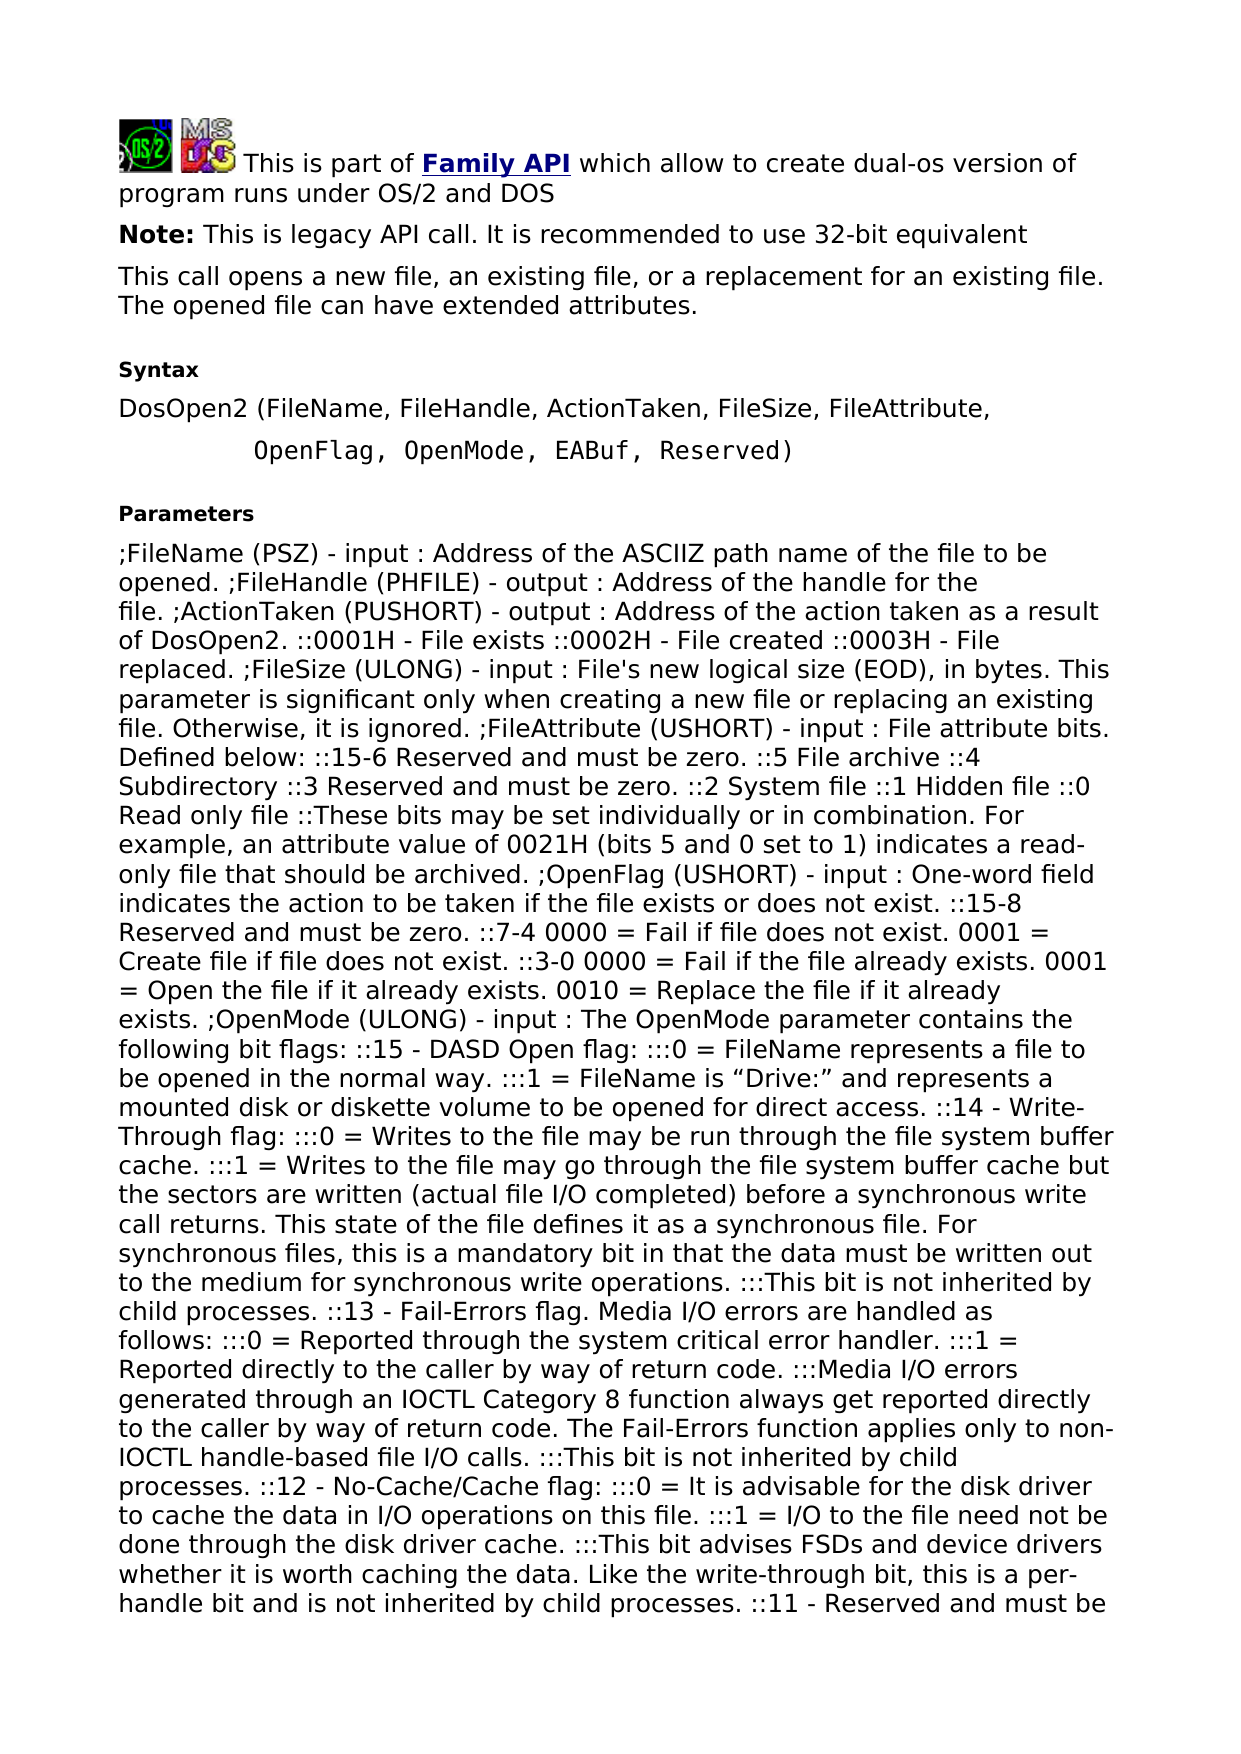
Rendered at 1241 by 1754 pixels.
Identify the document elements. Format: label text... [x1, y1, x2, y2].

subtitle Syntax [118, 358, 1122, 382]
text This is part of Family API which allow to create dual-os version of program runs under OS/2 and DOS [118, 118, 1122, 208]
text Note: This is legacy API call. It is recommended to use 32-bit equivalent [118, 220, 1122, 249]
subtitle Parameters [118, 502, 1122, 527]
text ;FileName (PSZ) - input : Address of the ASCIIZ path name of the file to be opened. ;FileHandle (PHFILE) - output : Address of the handle for the file. ;ActionTaken (PUSHORT) - output : Address of the action taken as a result of DosOpen2. ::0001H - File exists ::0002H - File created ::0003H - File replaced. ;FileSize (ULONG) - input : File's new logical size (EOD), in bytes. This parameter is significant only when creating a new file or replacing an existing file. Otherwise, it is ignored. ;FileAttribute (USHORT) - input : File attribute bits. Defined below: ::15-6 Reserved and must be zero. ::5 File archive ::4 Subdirectory ::3 Reserved and must be zero. ::2 System file ::1 Hidden file ::0 Read only file ::These bits may be set individually or in combination. For example, an attribute value of 0021H (bits 5 and 0 set to 1) indicates a read-only file that should be archived. ;OpenFlag (USHORT) - input : One-word field indicates the action to be taken if the file exists or does not exist. ::15-8 Reserved and must be zero. ::7-4 0000 = Fail if file does not exist. 0001 = Create file if file does not exist. ::3-0 0000 = Fail if the file already exists. 0001 = Open the file if it already exists. 0010 = Replace the file if it already exists. ;OpenMode (ULONG) - input : The OpenMode parameter contains the following bit flags: ::15 - DASD Open flag: :::0 = FileName represents a file to be opened in the normal way. :::1 = FileName is “Drive:” and represents a mounted disk or diskette volume to be opened for direct access. ::14 - Write-Through flag: :::0 = Writes to the file may be run through the file system buffer cache. :::1 = Writes to the file may go through the file system buffer cache but the sectors are written (actual file I/O completed) before a synchronous write call returns. This state of the file defines it as a synchronous file. For synchronous files, this is a mandatory bit in that the data must be written out to the medium for synchronous write operations. :::This bit is not inherited by child processes. ::13 - Fail-Errors flag. Media I/O errors are handled as follows: :::0 = Reported through the system critical error handler. :::1 = Reported directly to the caller by way of return code. :::Media I/O errors generated through an IOCTL Category 8 function always get reported directly to the caller by way of return code. The Fail-Errors function applies only to non-IOCTL handle-based file I/O calls. :::This bit is not inherited by child processes. ::12 - No-Cache/Cache flag: :::0 = It is advisable for the disk driver to cache the data in I/O operations on this file. :::1 = I/O to the file need not be done through the disk driver cache. :::This bit advises FSDs and device drivers whether it is worth caching the data. Like the write-through bit, this is a per-handle bit and is not inherited by child processes. ::11 - Reserved and must be [118, 539, 1122, 1618]
text This call opens a new file, an existing file, or a replacement for an existing file. The opened file can have extended attributes. [118, 262, 1122, 320]
picture [118, 118, 173, 173]
text DosOpen2 (FileName, FileHandle, ActionTaken, FileSize, FileAttribute, [118, 395, 1122, 424]
text OpenFlag, OpenMode, EABuf, Reserved) [118, 436, 1122, 466]
picture [180, 118, 236, 173]
